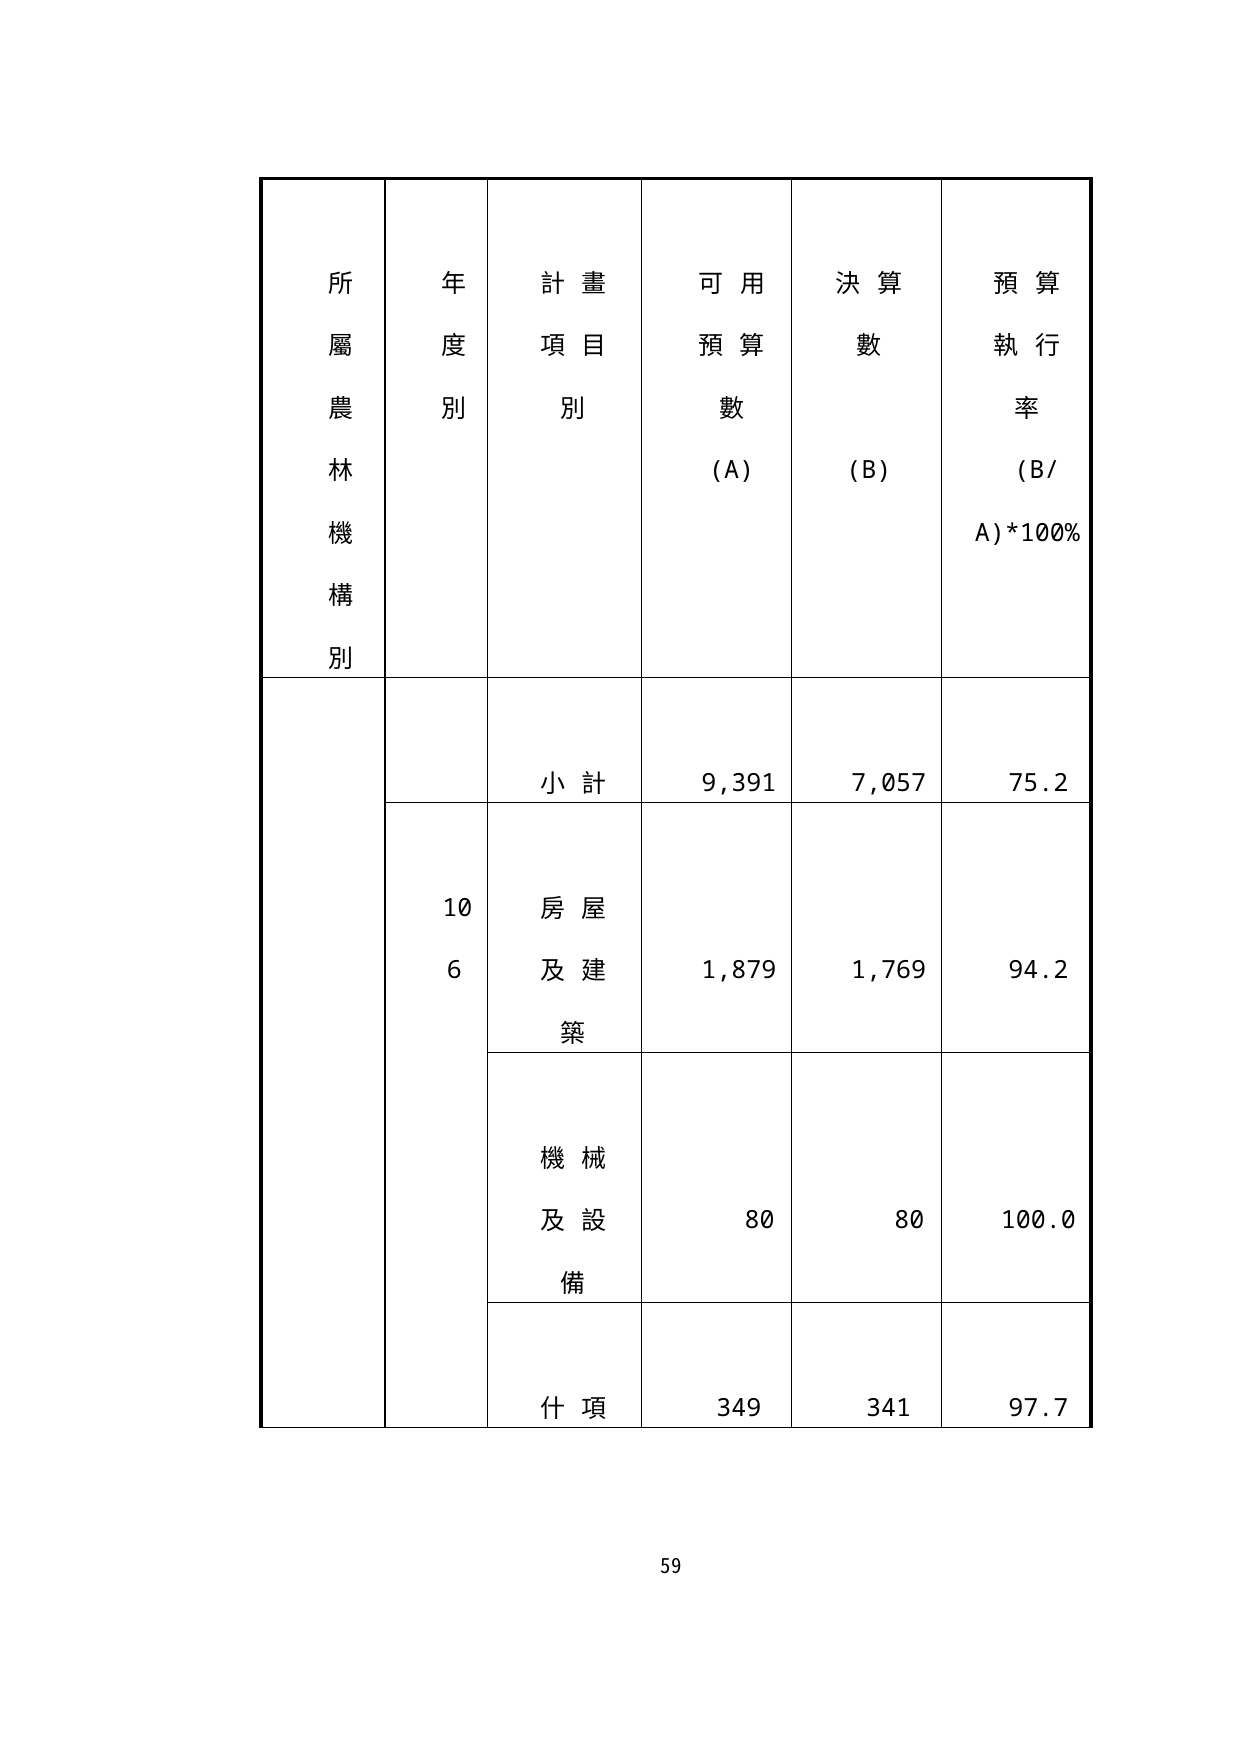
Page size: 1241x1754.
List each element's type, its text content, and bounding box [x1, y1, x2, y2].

table_cell [263, 678, 384, 1427]
table_cell 機械及設備 [488, 1053, 641, 1302]
table_cell 106 [386, 803, 487, 1427]
table_cell 349 [642, 1303, 791, 1427]
table_header 可用 預算數 (A) [642, 180, 791, 677]
table_header 計畫 項目別 [488, 180, 641, 677]
table_cell 1,879 [642, 803, 791, 1052]
table_cell 100.0 [942, 1053, 1089, 1302]
table_cell 94.2 [942, 803, 1089, 1052]
table_cell 341 [792, 1303, 941, 1427]
table_cell 75.2 [942, 678, 1089, 802]
table_cell 80 [642, 1053, 791, 1302]
table_cell 房屋及建築 [488, 803, 641, 1052]
table_header 年度別 [386, 180, 487, 677]
table_header 預算 執行率 (B/A)*100% [942, 180, 1089, 677]
table_header 所屬農林 機構別 [263, 180, 384, 677]
table_cell 97.7 [942, 1303, 1089, 1427]
table_cell 7,057 [792, 678, 941, 802]
table_cell 9,391 [642, 678, 791, 802]
table_header 決算數 (B) [792, 180, 941, 677]
table_cell 80 [792, 1053, 941, 1302]
table_cell 1,769 [792, 803, 941, 1052]
table_cell 小計 [488, 678, 641, 802]
table_cell [386, 678, 487, 802]
table_cell 什項 [488, 1303, 641, 1427]
